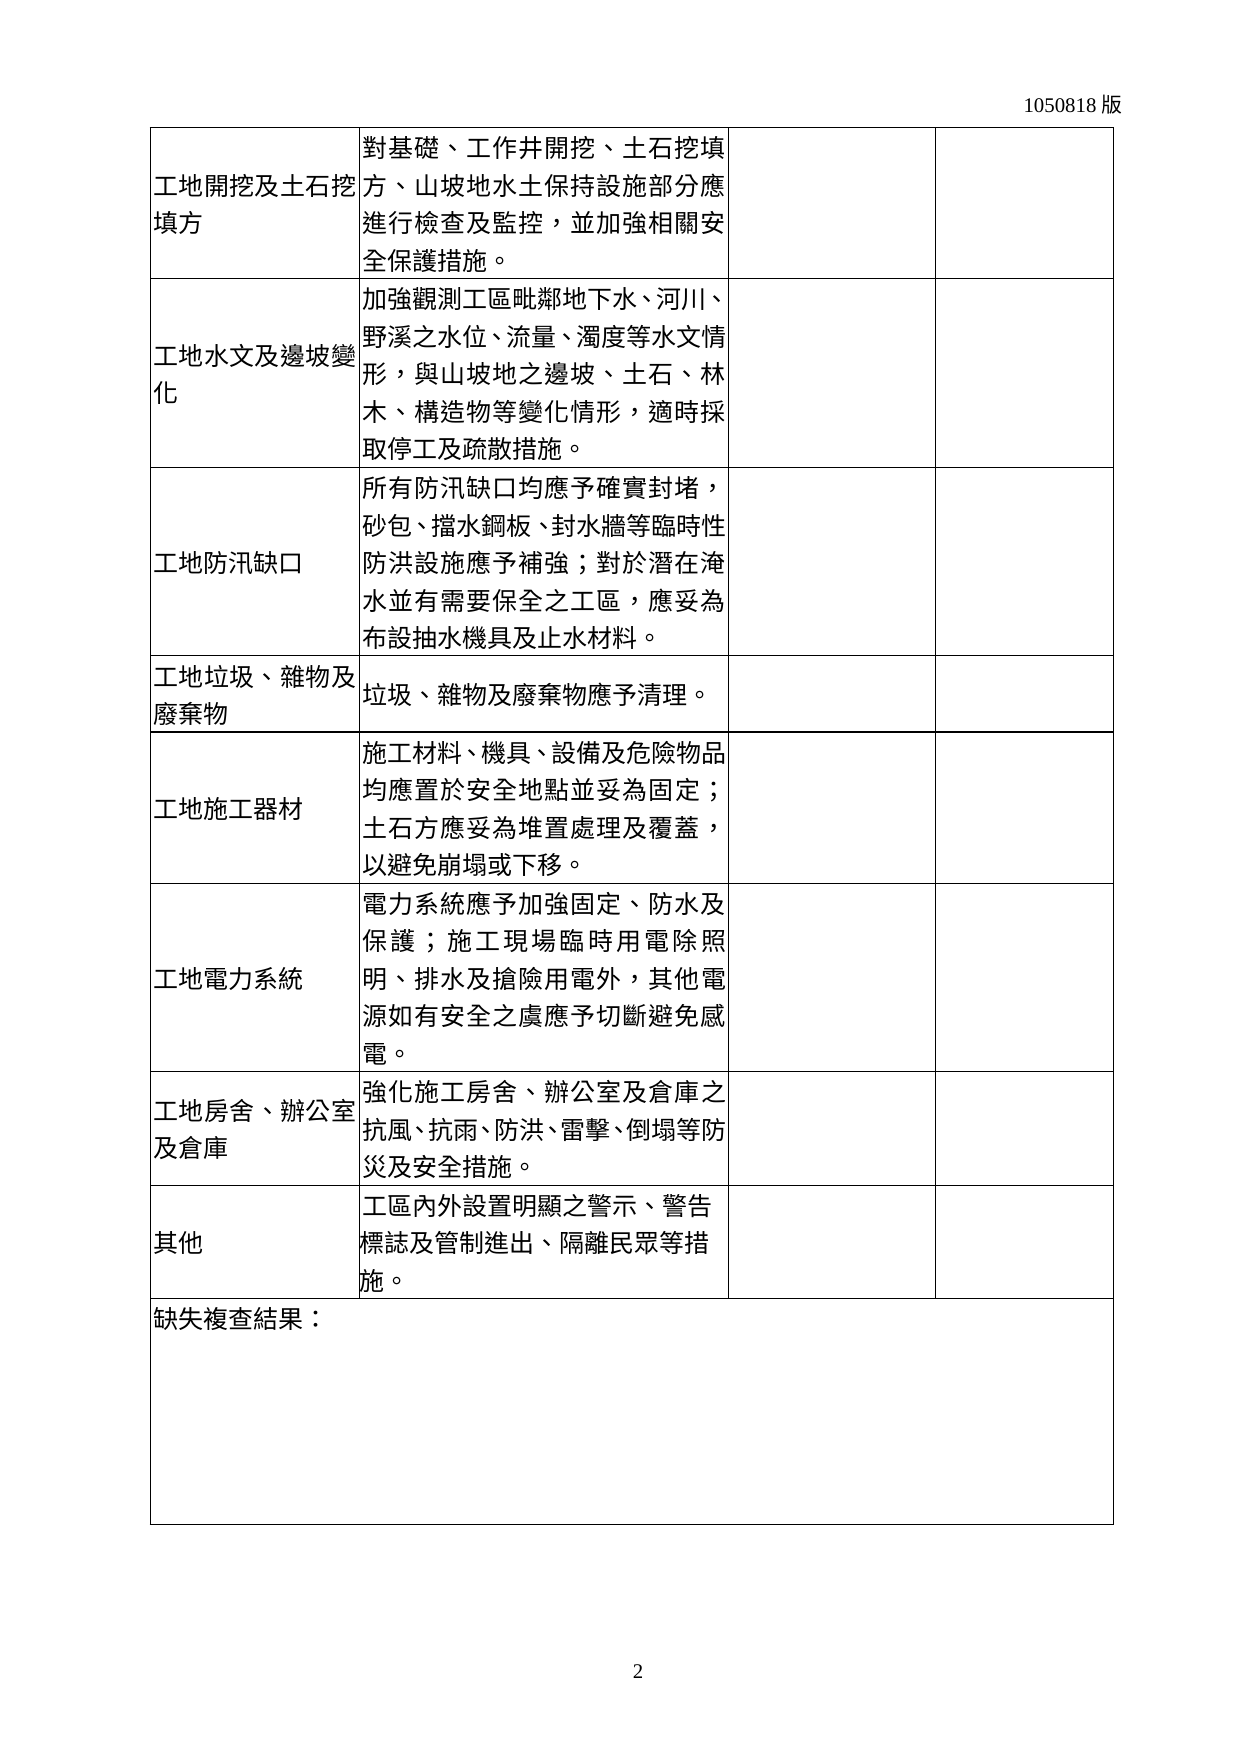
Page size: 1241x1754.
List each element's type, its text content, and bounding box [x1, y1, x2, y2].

table_cell 垃圾、雜物及廢棄物應予清理。 [360, 656, 728, 731]
table_cell 缺失複查結果： [151, 1299, 1113, 1524]
table_cell [936, 884, 1113, 1071]
table_cell [729, 884, 935, 1071]
table_cell [936, 279, 1113, 467]
table_cell [729, 1186, 935, 1298]
table_cell 電力系統應予加強固定、防水及保護；施工現場臨時用電除照明、排水及搶險用電外，其他電源如有安全之虞應予切斷避免感電。 [360, 884, 728, 1071]
table_cell [936, 468, 1113, 655]
table_cell [729, 128, 935, 278]
table_cell [729, 656, 935, 731]
table_cell [936, 656, 1113, 731]
table_cell 工地垃圾、雜物及廢棄物 [151, 656, 359, 731]
table_cell [729, 468, 935, 655]
table_cell 強化施工房舍、辦公室及倉庫之抗風、抗雨、防洪、雷擊、倒塌等防災及安全措施。 [360, 1072, 728, 1184]
table_cell 對基礎、工作井開挖、土石挖填方、山坡地水土保持設施部分應進行檢查及監控，並加強相關安全保護措施。 [360, 128, 728, 278]
table_cell 工地房舍、辦公室及倉庫 [151, 1072, 359, 1184]
table_cell [936, 1186, 1113, 1298]
table_cell 施工材料、機具、設備及危險物品均應置於安全地點並妥為固定；土石方應妥為堆置處理及覆蓋，以避免崩塌或下移。 [360, 733, 728, 882]
table_cell 工地電力系統 [151, 884, 359, 1071]
table_cell 工地水文及邊坡變化 [151, 279, 359, 467]
table_cell 工地施工器材 [151, 733, 359, 882]
table_cell 其他 [151, 1186, 359, 1298]
table_cell 工地開挖及土石挖填方 [151, 128, 359, 278]
table_cell [936, 128, 1113, 278]
table_cell 加強觀測工區毗鄰地下水、河川、野溪之水位、流量、濁度等水文情形，與山坡地之邊坡、土石、林木、構造物等變化情形，適時採取停工及疏散措施。 [360, 279, 728, 467]
table_cell [729, 1072, 935, 1184]
table_cell [729, 733, 935, 882]
table_cell [936, 733, 1113, 882]
table_cell 工地防汛缺口 [151, 468, 359, 655]
table_cell 工區內外設置明顯之警示、警告標誌及管制進出、隔離民眾等措施。 [360, 1186, 728, 1298]
table_cell 所有防汛缺口均應予確實封堵，砂包、擋水鋼板、封水牆等臨時性防洪設施應予補強；對於潛在淹水並有需要保全之工區，應妥為布設抽水機具及止水材料。 [360, 468, 728, 655]
table_cell [936, 1072, 1113, 1184]
table_cell [729, 279, 935, 467]
